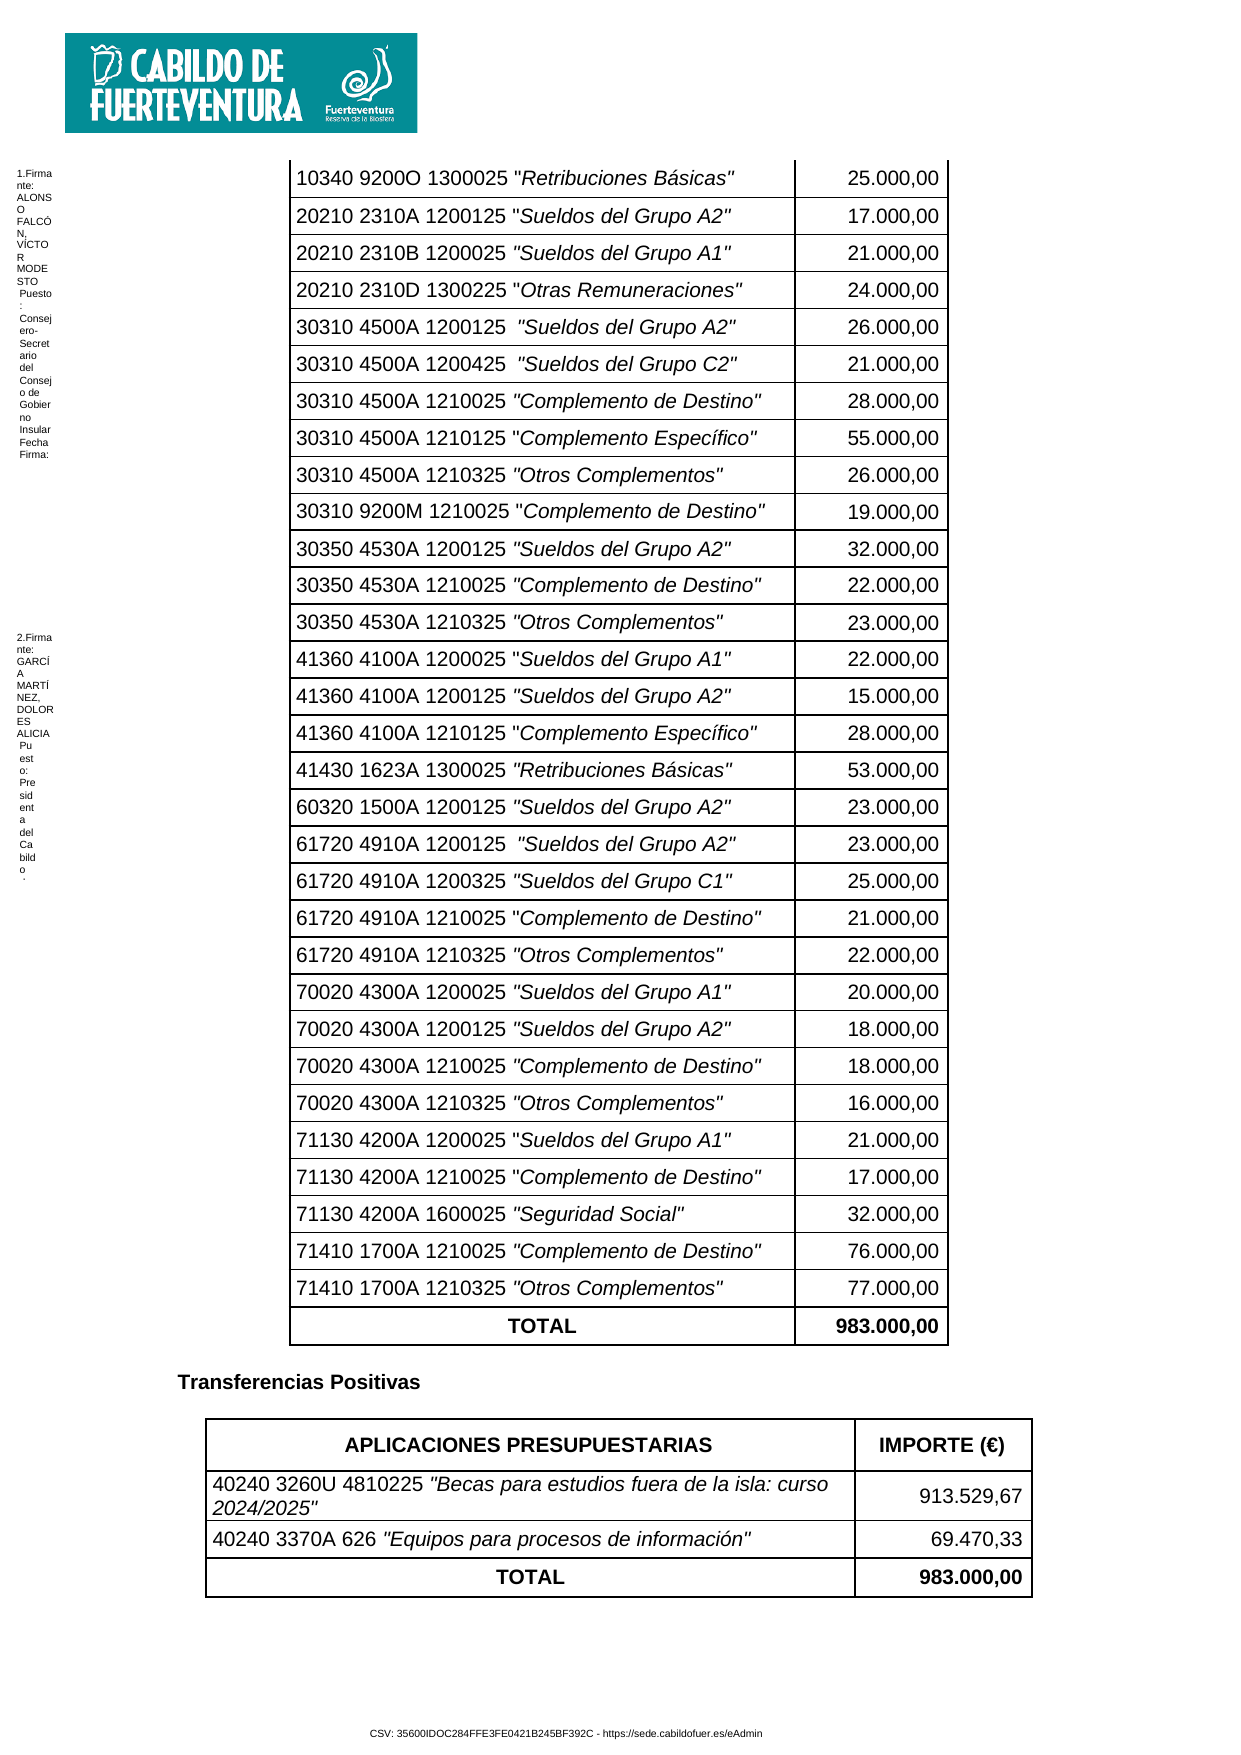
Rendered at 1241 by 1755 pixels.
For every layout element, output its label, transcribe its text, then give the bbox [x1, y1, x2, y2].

table_cell 18.000,00 [796, 1011, 947, 1047]
table_cell 71130 4200A 1200025 "Sueldos del Grupo A1" [291, 1122, 794, 1158]
text Puesto: Consejero-Secretario del Consejo de Gobierno Insular Fecha Firma: 13/05/2025 14:16:06 [19, 288, 52, 463]
table_cell 61720 4910A 1200125 "Sueldos del Grupo A2" [291, 827, 794, 862]
table_cell 30310 4500A 1200125 "Sueldos del Grupo A2" [291, 309, 794, 344]
table_cell TOTAL [291, 1308, 794, 1344]
table_cell 30310 4500A 1200425 "Sueldos del Grupo C2" [291, 346, 794, 382]
table_header 25.000,00 [796, 160, 947, 197]
table_cell 30310 4500A 1210325 "Otros Complementos" [291, 457, 794, 492]
table_cell 18.000,00 [796, 1048, 947, 1084]
table_cell 17.000,00 [796, 1159, 947, 1195]
table_cell 76.000,00 [796, 1233, 947, 1269]
table_cell 16.000,00 [796, 1085, 947, 1121]
table_header 10340 9200O 1300025 "Retribuciones Básicas" [291, 160, 794, 197]
table_cell 70020 4300A 1200025 "Sueldos del Grupo A1" [291, 975, 794, 1010]
table_cell 71130 4200A 1600025 "Seguridad Social" [291, 1196, 794, 1232]
table_cell 71410 1700A 1210325 "Otros Complementos" [291, 1270, 794, 1306]
table_cell 983.000,00 [856, 1559, 1031, 1596]
table_cell 41360 4100A 1200025 "Sueldos del Grupo A1" [291, 642, 794, 677]
table_cell 30310 4500A 1210025 "Complemento de Destino" [291, 383, 794, 418]
table_cell 21.000,00 [796, 346, 947, 382]
table_cell 40240 3370A 626 "Equipos para procesos de información" [207, 1521, 854, 1557]
table_cell 983.000,00 [796, 1308, 947, 1344]
table_cell 69.470,33 [856, 1521, 1031, 1557]
table_header APLICACIONES PRESUPUESTARIAS [207, 1420, 854, 1470]
table_cell 20210 2310A 1200125 "Sueldos del Grupo A2" [291, 198, 794, 234]
table_cell 22.000,00 [796, 938, 947, 973]
table_cell 61720 4910A 1210325 "Otros Complementos" [291, 938, 794, 973]
table_cell 41360 4100A 1200125 "Sueldos del Grupo A2" [291, 679, 794, 714]
table_cell 55.000,00 [796, 420, 947, 456]
table_cell 25.000,00 [796, 864, 947, 899]
table_cell 71130 4200A 1210025 "Complemento de Destino" [291, 1159, 794, 1195]
table_cell 40240 3260U 4810225 "Becas para estudios fuera de la isla: curso 2024/2025" [207, 1472, 854, 1519]
table_cell 17.000,00 [796, 198, 947, 234]
table_cell TOTAL [207, 1559, 854, 1596]
table_cell 30350 4530A 1210025 "Complemento de Destino" [291, 568, 794, 603]
table_cell 23.000,00 [796, 827, 947, 862]
table_cell 913.529,67 [856, 1472, 1031, 1519]
table_cell 30350 4530A 1210325 "Otros Complementos" [291, 605, 794, 640]
table_cell 32.000,00 [796, 531, 947, 566]
table_cell 61720 4910A 1200325 "Sueldos del Grupo C1" [291, 864, 794, 899]
table_cell 23.000,00 [796, 605, 947, 640]
table_cell 30310 4500A 1210125 "Complemento Específico" [291, 420, 794, 456]
table_cell 20.000,00 [796, 975, 947, 1010]
table_cell 26.000,00 [796, 309, 947, 344]
table_cell 20210 2310B 1200025 "Sueldos del Grupo A1" [291, 235, 794, 271]
table_cell 77.000,00 [796, 1270, 947, 1306]
table_cell 23.000,00 [796, 790, 947, 825]
table_cell 61720 4910A 1210025 "Complemento de Destino" [291, 901, 794, 936]
table_cell 53.000,00 [796, 753, 947, 788]
table_cell 22.000,00 [796, 642, 947, 677]
table_cell 22.000,00 [796, 568, 947, 603]
table_cell 70020 4300A 1210025 "Complemento de Destino" [291, 1048, 794, 1084]
table_cell 28.000,00 [796, 716, 947, 751]
table_cell 26.000,00 [796, 457, 947, 492]
table_cell 24.000,00 [796, 272, 947, 308]
text 1.Firmante: ALONSO FALCÓN, VÍCTOR MODESTO [17, 167, 54, 287]
table_cell 19.000,00 [796, 494, 947, 529]
table_cell 21.000,00 [796, 235, 947, 271]
table_cell 30310 9200M 1210025 "Complemento de Destino" [291, 494, 794, 529]
table_cell 28.000,00 [796, 383, 947, 418]
table_cell 41430 1623A 1300025 "Retribuciones Básicas" [291, 753, 794, 788]
text Puesto: Presidenta del Cabildo de Fuerteventura Fecha Firma: 14/05/2025 08:20:43 [19, 740, 36, 879]
table_cell 20210 2310D 1300225 "Otras Remuneraciones" [291, 272, 794, 308]
table_cell 41360 4100A 1210125 "Complemento Específico" [291, 716, 794, 751]
table_cell 71410 1700A 1210025 "Complemento de Destino" [291, 1233, 794, 1269]
table_cell 70020 4300A 1210325 "Otros Complementos" [291, 1085, 794, 1121]
table_cell 21.000,00 [796, 901, 947, 936]
table_cell 60320 1500A 1200125 "Sueldos del Grupo A2" [291, 790, 794, 825]
table_cell 21.000,00 [796, 1122, 947, 1158]
text 2.Firmante: GARCÍA MARTÍNEZ, DOLORES ALICIA [17, 631, 54, 739]
table_header IMPORTE (€) [856, 1420, 1031, 1470]
table_cell 70020 4300A 1200125 "Sueldos del Grupo A2" [291, 1011, 794, 1047]
table_cell 15.000,00 [796, 679, 947, 714]
table_cell 30350 4530A 1200125 "Sueldos del Grupo A2" [291, 531, 794, 566]
subtitle Transferencias Positivas [177, 1369, 1241, 1393]
table_cell 32.000,00 [796, 1196, 947, 1232]
